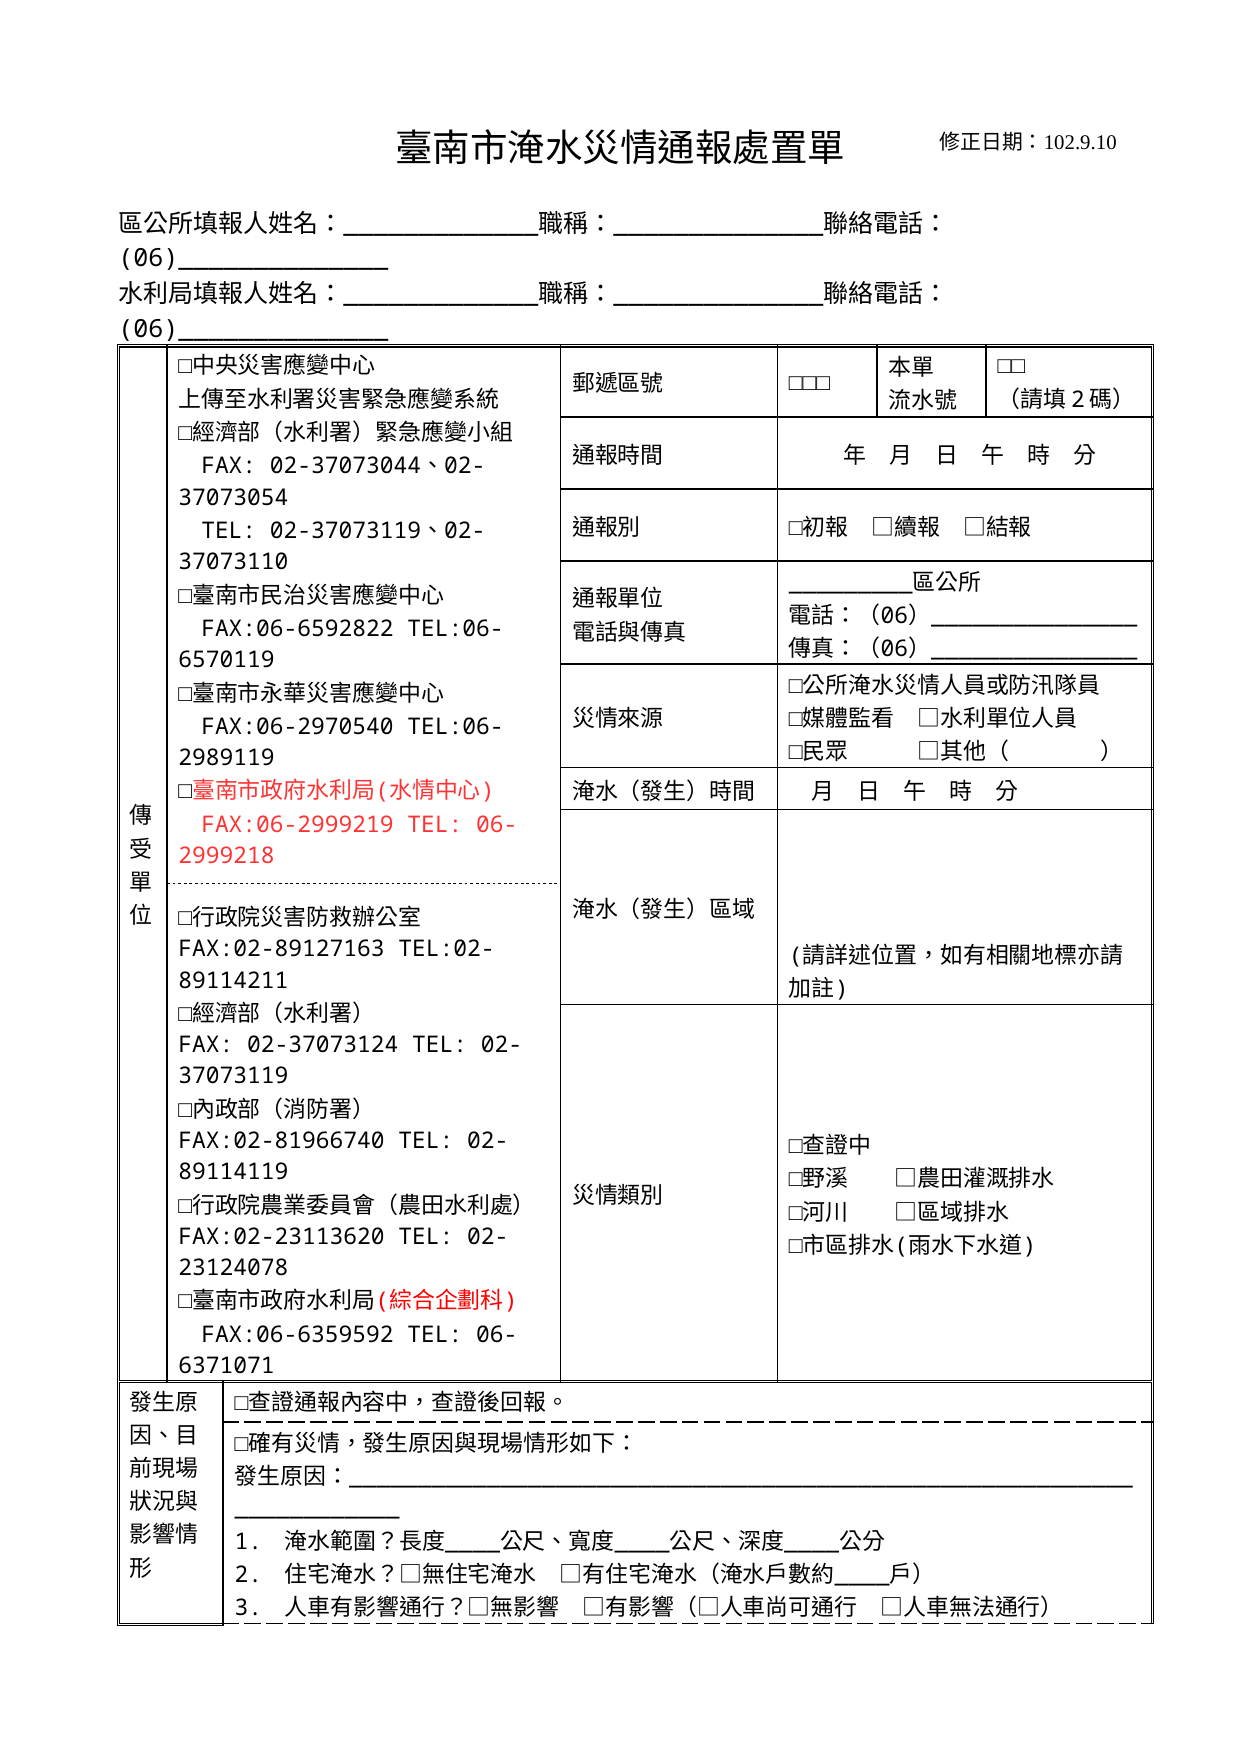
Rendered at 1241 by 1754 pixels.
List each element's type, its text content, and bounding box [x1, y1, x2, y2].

table_header 本單 流水號 [878, 348, 985, 416]
table_cell □公所淹水災情人員或防汛隊員 □媒體監看 □水利單位人員 □民眾 □其他（ ） [778, 665, 1151, 766]
table_cell □查證中 □野溪 □農田灌溉排水 □河川 □區域排水 □市區排水(雨水下水道) [778, 1005, 1151, 1380]
text 區公所填報人姓名：_____________職稱：______________聯絡電話：(06)______________ [118, 204, 1122, 274]
table_cell 發生原因、目前現場狀況與影響情形 [120, 1383, 222, 1622]
table_cell 通報時間 [561, 418, 777, 488]
table_cell 災情類別 [561, 1005, 777, 1380]
table_cell 通報別 [561, 490, 777, 560]
table_cell 災情來源 [561, 665, 777, 766]
table_cell □確有災情，發生原因與現場情形如下： 發生原因：_____________________________________________________________________ 淹水範圍？長度____公尺、寬度____公尺、深度____公分 住宅淹水？□無住宅淹水 □有住宅淹水（淹水戶數約____戶） 人車有影響通行？□無影響 □有影響（□人車尚可通行 □人車無法通行） [224, 1421, 1151, 1622]
table_header 傳受單位 [120, 348, 166, 1380]
table_cell 年 月 日 午 時 分 [778, 418, 1151, 488]
table_header □中央災害應變中心 上傳至水利署災害緊急應變系統 □經濟部（水利署）緊急應變小組 FAX: 02-37073044、02-37073054 TEL: 02-37073119、02-37073110 □臺南市民治災害應變中心 FAX:06-6592822 TEL:06-6570119 □臺南市永華災害應變中心 FAX:06-2970540 TEL:06-2989119 □臺南市政府水利局(水情中心) FAX:06-2999219 TEL: 06-2999218 □行政院災害防救辦公室 FAX:02-89127163 TEL:02-89114211 □經濟部（水利署） FAX: 02-37073124 TEL: 02-37073119 □內政部（消防署） FAX:02-81966740 TEL: 02-89114119 □行政院農業委員會（農田水利處） FAX:02-23113620 TEL: 02-23124078 □臺南市政府水利局(綜合企劃科) FAX:06-6359592 TEL: 06-6371071 [168, 348, 560, 1380]
table_cell 淹水（發生）區域 [561, 810, 777, 1003]
text 臺南市淹水災情通報處置單 [118, 118, 1149, 174]
text 修正日期：102.9.10 [939, 126, 1134, 156]
table_header 郵遞區號 [561, 348, 777, 416]
table_cell 通報單位 電話與傳真 [561, 562, 777, 663]
table_cell 淹水（發生）時間 [561, 768, 777, 809]
table_cell □初報 □續報 □結報 [778, 490, 1151, 560]
table_cell _________區公所 電話：（06）_______________ 傳真：（06）_______________ [778, 562, 1151, 663]
table_header □□ （請填2碼） [987, 348, 1151, 416]
table_cell 月 日 午 時 分 [778, 768, 1151, 809]
table_cell (請詳述位置，如有相關地標亦請加註) [778, 810, 1151, 1003]
table_header □□□ [778, 348, 876, 416]
text 水利局填報人姓名：_____________職稱：______________聯絡電話：(06)______________ [118, 274, 1122, 344]
table_cell □查證通報內容中，查證後回報。 [224, 1383, 1151, 1421]
